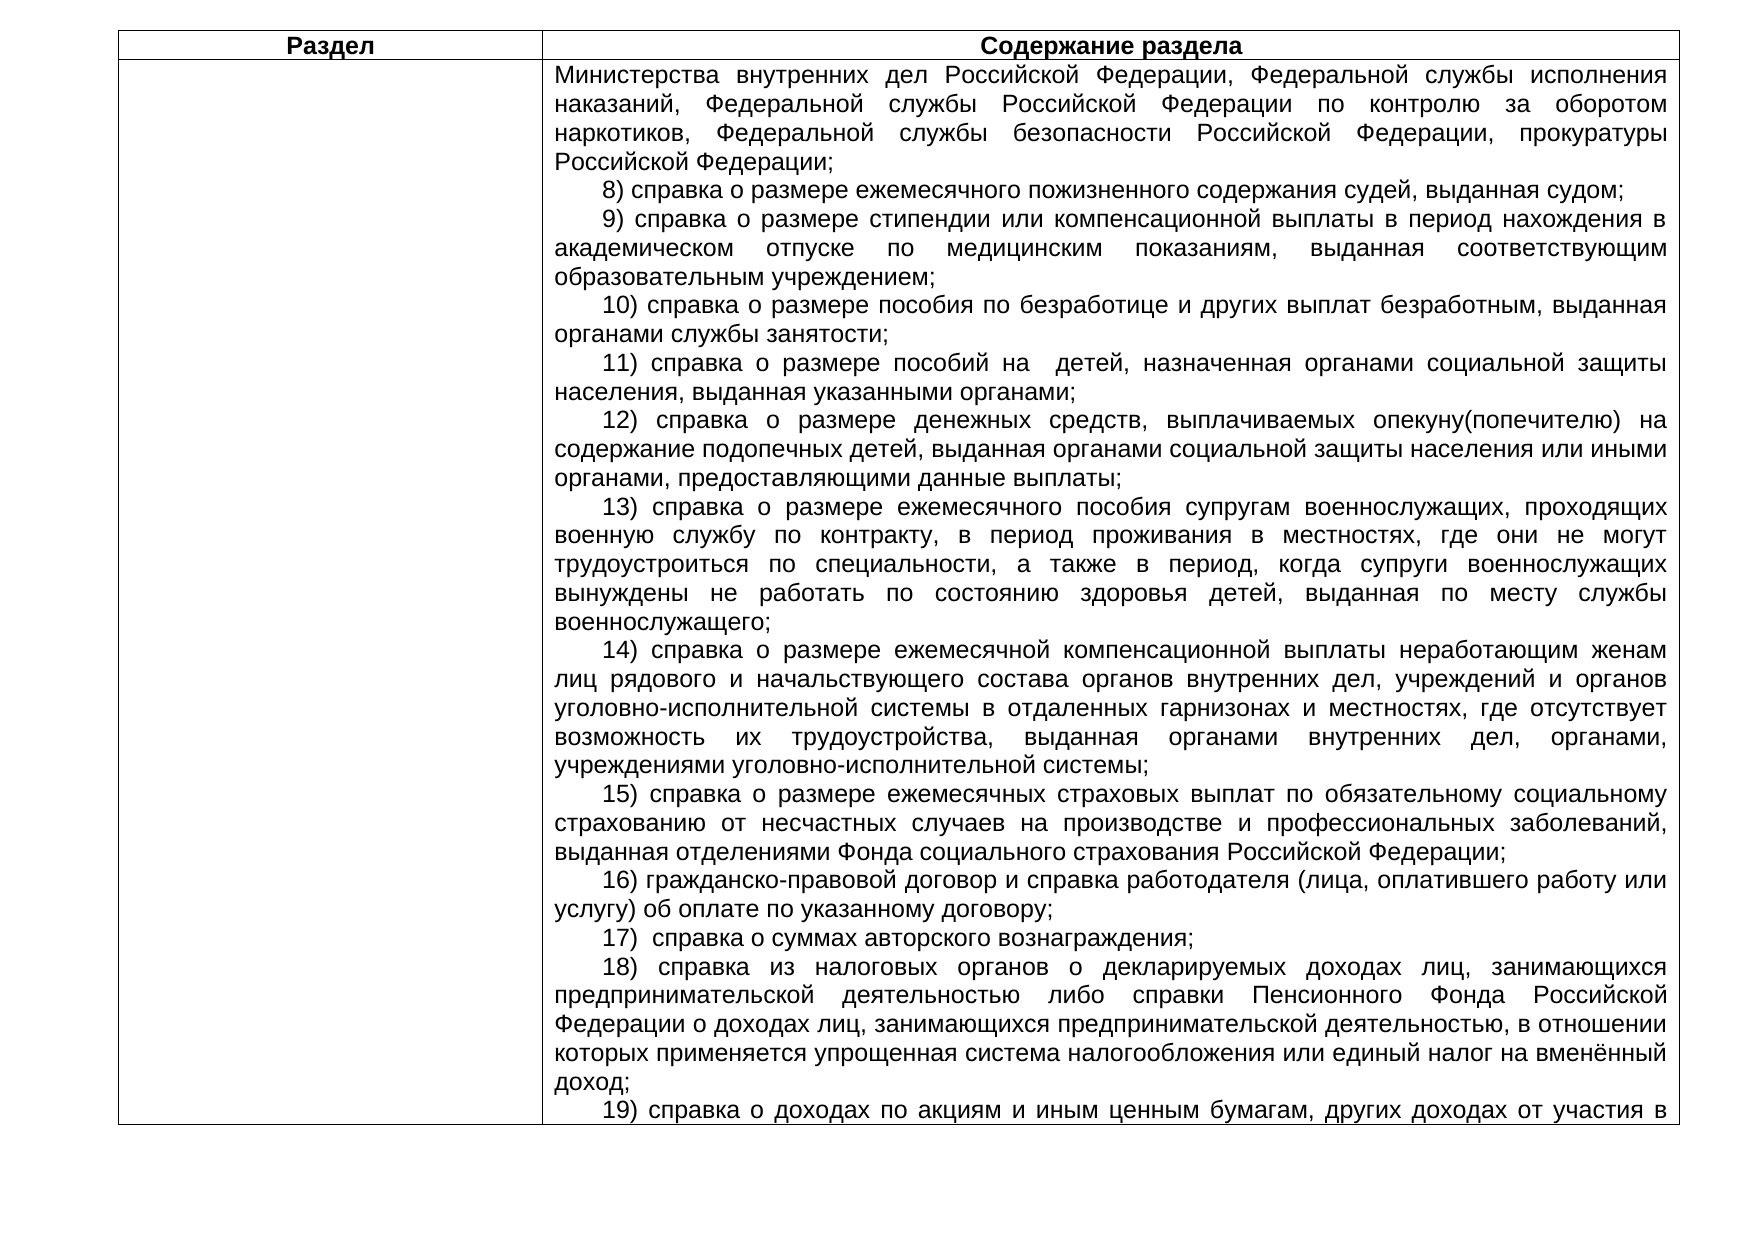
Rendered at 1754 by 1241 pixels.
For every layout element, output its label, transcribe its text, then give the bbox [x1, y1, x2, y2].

table_cell Министерства внутренних дел Российской Федерации, Федеральной службы исполнения наказаний, Федеральной службы Российской Федерации по контролю за оборотом наркотиков, Федеральной службы безопасности Российской Федерации, прокуратуры Российской Федерации; 8) справка о размере ежемесячного пожизненного содержания судей, выданная судом; 9) справка о размере стипендии или компенсационной выплаты в период нахождения в академическом отпуске по медицинским показаниям, выданная соответствующим образовательным учреждением; 10) справка о размере пособия по безработице и других выплат безработным, выданная органами службы занятости; 11) справка о размере пособий на детей, назначенная органами социальной защиты населения, выданная указанными органами; 12) справка о размере денежных средств, выплачиваемых опекуну(попечителю) на содержание подопечных детей, выданная органами социальной защиты населения или иными органами, предоставляющими данные выплаты; 13) справка о размере ежемесячного пособия супругам военнослужащих, проходящих военную службу по контракту, в период проживания в местностях, где они не могут трудоустроиться по специальности, а также в период, когда супруги военнослужащих вынуждены не работать по состоянию здоровья детей, выданная по месту службы военнослужащего; 14) справка о размере ежемесячной компенсационной выплаты неработающим женам лиц рядового и начальствующего состава органов внутренних дел, учреждений и органов уголовно-исполнительной системы в отдаленных гарнизонах и местностях, где отсутствует возможность их трудоустройства, выданная органами внутренних дел, органами, учреждениями уголовно-исполнительной системы; 15) справка о размере ежемесячных страховых выплат по обязательному социальному страхованию от несчастных случаев на производстве и профессиональных заболеваний, выданная отделениями Фонда социального страхования Российской Федерации; 16) гражданско-правовой договор и справка работодателя (лица, оплатившего работу или услугу) об оплате по указанному договору; 17) справка о суммах авторского вознаграждения; 18) справка из налоговых органов о декларируемых доходах лиц, занимающихся предпринимательской деятельностью либо справки Пенсионного Фонда Российской Федерации о доходах лиц, занимающихся предпринимательской деятельностью, в отношении которых применяется упрощенная система налогообложения или единый налог на вменённый доход; 19) справка о доходах по акциям и иным ценным бумагам, других доходах от участия в [543, 60, 1679, 1124]
table_header Содержание раздела [543, 31, 1679, 59]
table_header Раздел [119, 31, 542, 59]
table_cell [119, 60, 542, 1124]
